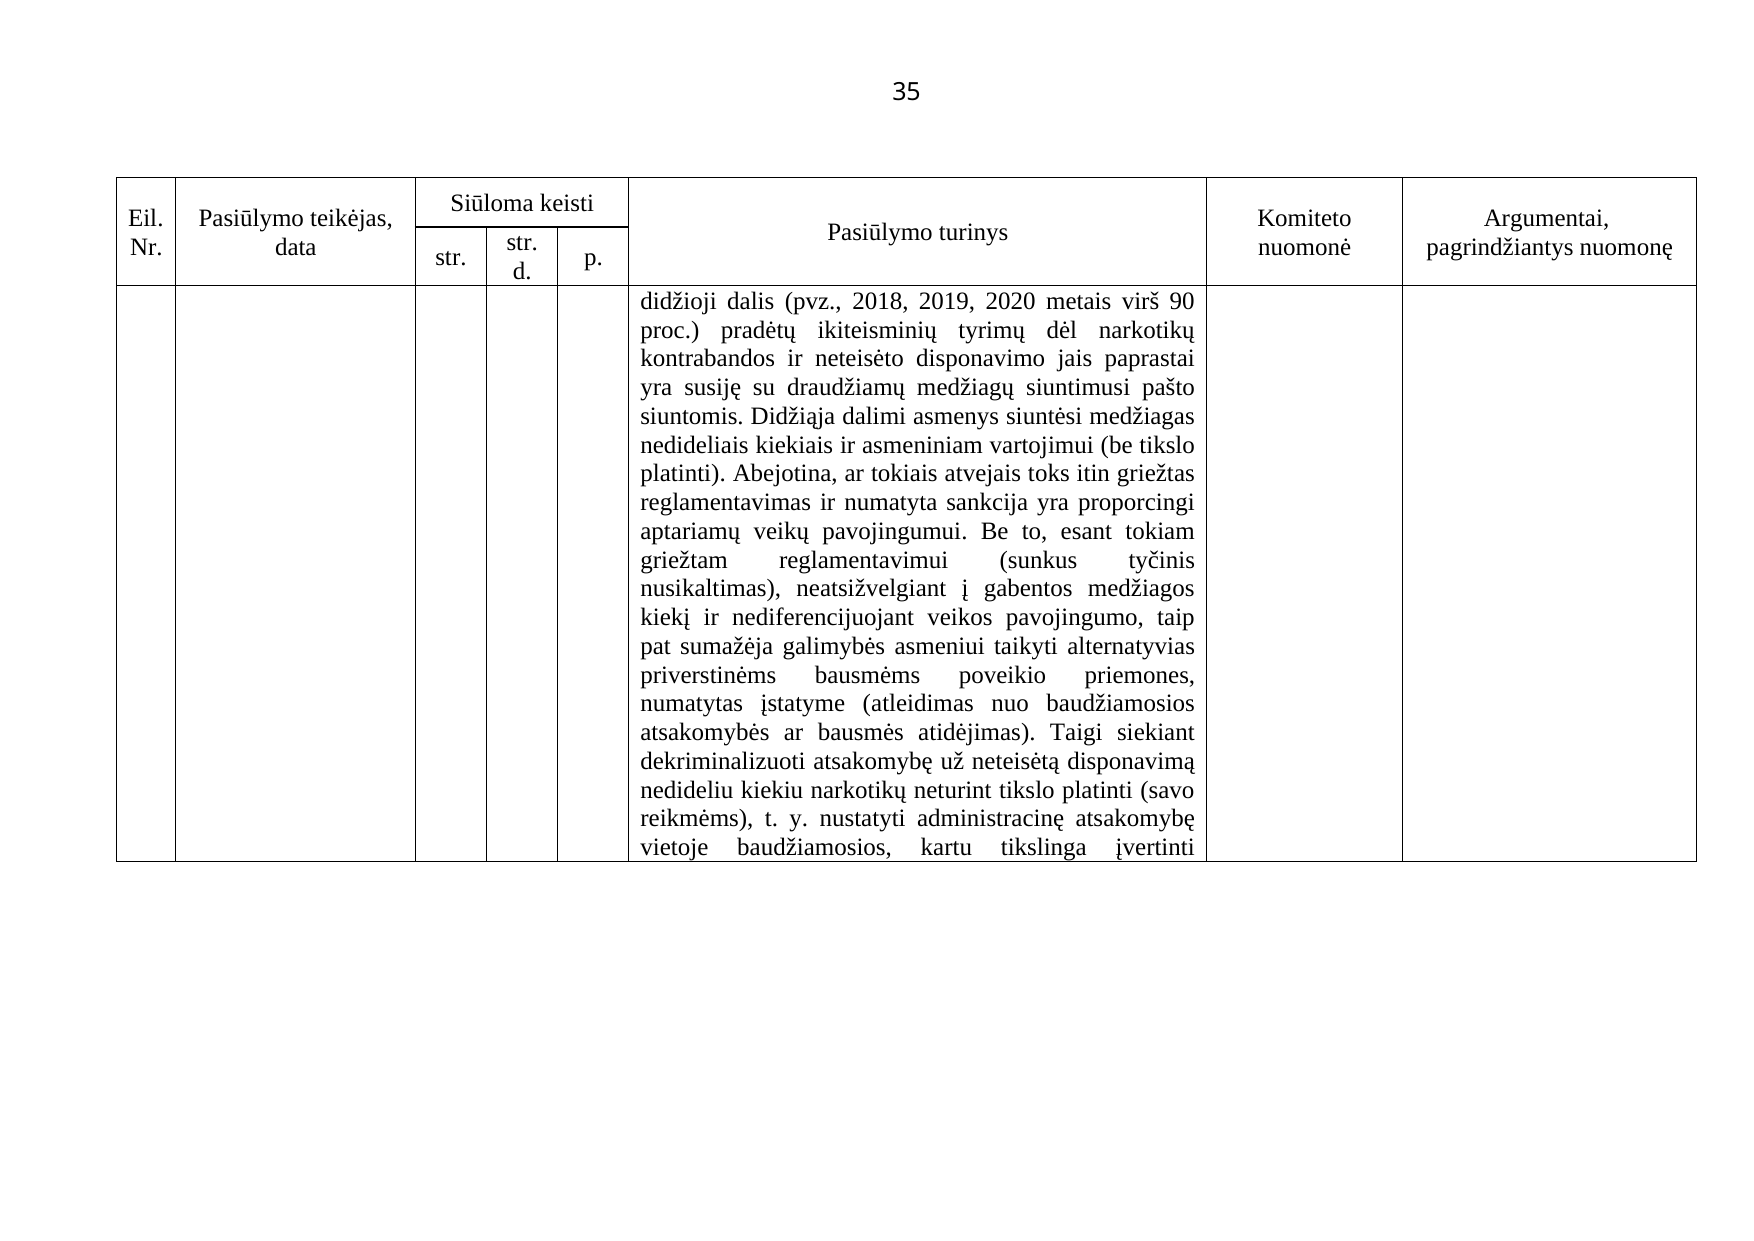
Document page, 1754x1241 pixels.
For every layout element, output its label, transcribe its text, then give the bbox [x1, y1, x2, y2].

table_cell [416, 286, 486, 861]
table_cell Narkotikų, tabako ir alkoholio kontrolės departamentas (toliau – Departamentas) pagal kompetenciją išnagrinėjo Lietuvos Respublikos baudžiamojo kodekso 259 straipsnio pakeitimo įstatymo projektą Nr. XIVP-96 (toliau – BK projektas) ir Lietuvos Respublikos administracinių nusižengimų kodekso 71 straipsnio pakeitimo ir papildymo 4831 straipsniu įstatymo projektą Nr. XIVP-95 (toliau – ANK projektas), ir visiškai pritaria šių įstatymų projektų tikslui, kuris atitinka nuoseklią Departamento poziciją dėl baudžiamosios atsakomybės už su narkotinių ir psichotropinių medžiagų (toliau – narkotikai) vartojimu susijusias veikas peržiūros, siekiant subalansuotos, įrodymais pagrįstos ir humaniškos baudžiamosios politikos, numatant veikos pavojingumui proporcingas bausmes, sumažinant su priverstinėmis bausmėmis susijusį neigiamą šalutinį poveikį asmenims, kuriems jos yra taikomos, t. y. stigmatizavimą, socialinės reintegracijos bei reabilitacijos problemas. Departamentas pažymi, kad projektų tikslas atitinka 1961 metų Bendrosios narkotinių medžiagų konvencijos, 1971 metų psichotropinių medžiagų konvencijos ir 1988 metų konvencijos „Dėl kovos su neteisėta narkotinių priemonių ir psichotropinių medžiagų apyvarta“, kurios yra laikomos pagrindiniais tarptautinės narkotikų kontrolės sistemos dokumentais, nuostatas. Pirmiausia šiose konvencijose nustatoma giežta narkotikų kontrolės sistema, ir šalys įpareigojamos užtikrinti, kad bet kokia neteisėta tyčinė disponavimo narkotikais veika būtų laikoma baudžiamaisiais teisės pažeidimais. Tačiau kartu konvencijos palieka šalims teisę tais atvejais, kai pažeidimus padaro piktnaudžiaujantys narkotikais asmenys, numatyti, kad vietoj nuteisimo ar bausmės, ar papildomai su bausme tokiems asmenims būtų taikomos priemonės, kuriomis siekiama juos gydyti, auklėti, stebėti baigus gydymą, atkurti jų darbingumą ir grąžinti juos į visuomenę. Projektų tikslas taip pat atitinka 2004 m. spalio 25 d. Europos Sąjungos Tarybos pamatinio sprendimo 2004/757/TVR, nustatančio būtiniausias nuostatas dėl nusikalstamų veikų sudėties požymių ir bausmių neteisėtos prekybos narkotikais srityje, nuostatą, kad neteisėtos veikos, kurias kaltininkai darė išimtinai savo pačių asmeniniam vartojimui, kaip apibrėžta nacionalinėje teisėje, neįtraukiamos į šio pamatinio sprendimo taikymo sritį. Lietuvoje po Lietuvos Respublikos administracinių nusižengimų kodekso įsigaliojimo 2017 m. sausio 1 d. stebėtas žymus nusikalstamų veikų, susijusių su neteisėtu disponavimu narkotikais, skaičiaus augimas, t. y. 14,6 proc. (2017 m.), kai asmenims, turėjusiems nedidelį kiekį narkotinių ar psichotropinių medžiagų be tikslo jas platinti, pradėta taikyti ne administracinė atsakomybė, o baudžiamoji. Šį ryšį patvirtina ir tai, kad 2017 m. buvo registruota 1516 nusikaltimų, susijusių su neteisėtu disponavimu narkotikais, o 2016 m. – 1555, t. y. 2,5 proc. nusikaltimų mažiau, tačiau baudžiamųjų nusižengimų, susijusių su neteisėtu disponavimu nedidelio kiekio narkotikų, skaičius padidėjo nuo 733 2016 metais, iki 1 106 – 2017 m., t. y. net 50,9 proc. Lyginant 2019 ir 2020 m. matyti, kad tiek bendras nusikalstamų veikų skaičius Lietuvoje, tiek nusikalstamų veikų, susijusių su neteisėtu disponavimu narkotikais, skaičius mažėjo atitinkamai 10 proc. ir 3,8 proc. Be abejonės, nusikalstamų veikų skaičiaus mažėjimui įtakos turėjo COVID-19 situacija šalyje ir taikyti judėjimo apribojimai. Tačiau 2020 metais išliko ta pati tendencija kaip ir ankstesniais metais, kad nusikalstamo veikos, susijusios su neteisėtu disponavimu narkotikais, sudaro vis didesnę registruoto nusikalstamumo dalį: 2020 m. – 6,4 proc., 2019 m. – 5,98 proc., 2018 m. – 5,6 proc., 2017 m. – 4,1 proc., 2016 m. – 3,8 proc., 2015 m. – 3,4 proc., 2014 m. – 3,0 proc., 2013 m. – 2,7 proc. Vertinant nusikalstamas veikas, susijusias su neteisėtu disponavimu narkotikais, pagal baudžiamąją teisinę klasifikaciją, stebima neteisėto disponavimo narkotikais be tikslo juos platinti (BK 259 str.) atvejų skaičiaus didėjimo tendencija – 2014 m. neteisėtas disponavimas narkotikais be tikslo juos platinti tarp visų nusikalstamų veikų, susijusių su neteisėtu disponavimu narkotikais, sudarė 59,6 proc., o 2019 m. – net 77 proc., 2020 m. – 74,5 proc. Šios tendencijos rodo, kad baudžiamoji politika už neteisėtą disponavimą narkotikais savo reikmėms yra orientuota į baudžiamąjį narkotikų vartotojų persekiojimą. Tai patvirtina ir neteisėto disponavimo nedideliu kiekiu narkotikų be tikslo juos platinti (BK 259 str. 2 d.) atvejų skaičiaus nuoseklus didėjimas – 2015 m. buvo užregistruota 617, o 2019 m. – 1310 (2020 m. – 1142) baudžiamųjų nusižengimų. 2019 m. užregistruotų asmenų, padariusių nusikalstamas veikas, susijusias su neteisėtu disponavimu narkotikais, buvo užregistruoti 127 nepilnamečiai asmenys, kurie kartu su jaunimo amžiaus grupėmis nuo 18 iki 29 m. sudarė daugiau kaip pusę visų nusikalstamas veikas, susijusias su neteisėtu disponavimu narkotikais, padariusių asmenų, t. y. 63 proc. Nors 2020 m. duomenys dėl COVID-19 aplinkybių neturėtų būti vertinami reprezentatyviais lyginant su ankstesniais metais, bendras asmenų, įtariamų (kaltinamų) nusikalstamų veikų, susijusių su neteisėtu disponavimu narkotikais, skaičius mažėjo nuo 2389 2019 metais iki 2103 2020 metais, tačiau 2020 m. buvo užregistruoti 128 nepilnamečiai asmenys, kurie kartu su jaunimo amžiaus grupe nuo 18 iki 29 m. sudarė 65 proc. visų nusikalstamas veikas, susijusias su neteisėtu disponavimu narkotikais, padariusių asmenų. Šie didėjantys skaičiai rodo, kad narkotikų vartojimo ir su tuo susijusio nusikalstamumo problemos niekur nedingsta, nemažėja, o priešingai, toliau gilėja, ir baudžiamosios teisės priemonės nėra raktas joms spręsti. Viena dažniausiai pateikiamų sėkmės istorijų keičiant požiūrį į narkotikų vartojimo problemą yra taip vadinamas Portugalijos modelis. Portugalija dekriminalizavo su asmeniniu vartojimu susijusį neteisėtą disponavimą narkotikais 2001 metais, ir jau du dešimtmečius duomenys, gaunami iš šios šalies, rodo šio sprendimo didelę įtaką ir naudą visuomenės sveikatai ir visuomenei, kuri pasiekiama derinant dekriminalizavimo sprendimus ir žymiai didesnes investicijas į gydymo ir žalos mažinimo paslaugas. Tačiau Portugalija nėra vienintelė šalis, priėmusi dekriminalizavimo sprendimus. Šiuo metu Norvegijos Vyriausybė svarsto narkotikų vartojimo ir neteisėto disponavimo nedideliu kiekiu narkotikų asmeniniam vartojimui dekriminalizavimo klausimą. Šalys yra laisvos nustatyti tokį reglamentavimą, kuris, jų manymu, geriausiai atspindėtų šių nuostatų dvasią, t. y. rūpintis žmogaus sveikata ir gerove, kartu užtikrinant balansą tarp visuomenės sveikatos ir visuomenės saugumo, todėl Departamentas mano esant tikslinga nagrinėjant ANK ir BK projektus įvertinti šiuos aspektus: - atsakomybė už neteisėtą narkotikų vartojimą. Pagal Lietuvos Respublikos narkotinių ir psichotropinių medžiagų kontrolės įstatymą II ir III narkotikų sąrašuose įrašytas medžiagas galima vartoti tik sveikatos priežiūros tikslais, o I sąraše įrašytas medžiagas vartoti sveikatos priežiūros tikslais yra draudžiama, išskyrus tuos atvejus, kai šios medžiagos yra registruotų vaistinių preparatų sudėtyje. Taigi visais atvejais vaistinius preparatus, kurių sudėtyje yra I sąrašo medžiagų bei į II ir III sąrašus įrašytas medžiagas vartoti galima tik esant gydytojo paskyrimui. Pagal dabar galiojančią Lietuvos Respublikos administracinių nusižengimų kodekso 71 straipsnio redakciją numatyta atsakomybė už neteisėtą narkotikų vartojimą be gydytojo paskyrimo. ANK projekte atsisakoma sąvokos „neteisėtas vartojimas be gydytojo paskyrimo“ ir siūloma nustatyti administracinę atsakomybę už neteisėtą narkotikų vartojimą tik viešose vietose (siūlymas papildyti ANK 4831 straipsniu), o tai reiškia, kad už vartojimą bet kurioje kitoje vietoje asmuo nebūtų baudžiamas, nepaisant to, kad narkotikus vartoti be gydytojo paskyrimo yra draudžiama. Rengėjai projektų aiškinamajame rašte nenurodo motyvų, kodėl yra siūloma nenustatyti arba atsisakoma administracinės atsakomybės už neteisėtą narkotikų vartojimą ne viešose vietose, nepaisant to, kad narkotikų vartojimas be gydytojo paskyrimo yra draudžiamas apskritai bet kurioje vietoje. Toks siūlomas požiūris į neteisėtą narkotikų vartojimą, Departamento manymu, neprieštarauja tiek konvencijų, tiek pamatinio sprendimo nuostatoms, tiek tarptautinei bei ES formuojamai narkotikų politikai, kurios centre yra žmogus ir jo sveikata, kuomet skatinama asmenis ne bausti, o nukreipti į prevencijos, ankstyvosios intervencijos, gydymo, reabilitacijos, reintegracijos ar pan. programas. Tačiau lygiai taip pat reikia pripažinti, kad administracinės atsakomybės už neteisėtą narkotikų vartojimą apskritai, nepaisant vietos, numatymas neprieštarauja nurodytiems dokumentams ir puoselėjamai politikai. Be to, atkreiptinas dėmesys, kad pagal dabar esantį reglamentavimą už neteisėtą narkotikų vartojimą pakartotinai galima asmens sutikimu paskirti administracinio poveikio priemonę – įpareigojimą dalyvauti alkoholizmo ir narkomanijos prevencijos, ankstyvosios intervencijos, sveikatos priežiūros, resocializacijos ir t.t. programose. Jeigu būtų pritarta projektų siūlomam reglamentavimui, pirmiausia, manytina, būtų paskleista klaidinga žinutė visuomenei, kad yra legalizuojamas narkotikų vartojimas namie. Ir šioje vietoje, deja, negelbėtų net visų suinteresuotų institucijų bendros pastangos tinkamai iškomunikuoti siūlomo reglamentavimo ir pakeitimų tikslus ir esmę. Taip pat būtų dar sunkiau pasiekti asmenis, kurie vartoja narkotikus, ypač švirkščiamuosius, suteikti jiems pagalbą ir nukreipti juos į atitinkamas programas. Taigi apibendrindami manome, kad siūlomas reglamentavimas, akivaizdu, stipriai įtakotų narkotikus vartojančių asmenų padėtį vertinant jų neteisėtus veiksmus, tačiau siekiant išlaikyti balansą tarp visuomenės sveikatos ir viešojo saugumo, reikalinga išsami ir detali politinė diskusija Lietuvos Respublikos Seimo komitetuose, įvertinant visus už ir prieš argumentus, kad būtų priimtas tikrai pasvertas ir subalansuotas sprendimas. - neteisėtas disponavimas (gaminimas, perdirbimas, įgijimas, laikymas, gabenimas, siuntimas). Pagal ANK ir BK projektus yra siūloma šiuo metu galiojančios redakcijos BK 259 straipsnio 2 dalies baudžiamojo nusižengimo sudėtį, t. y. visas alternatyvias neteisėto disponavimo nedideliu narkotikų kiekiu be tikslo platinti veikas (gaminimas, perdirbimas, įgijimas, laikymas, gabenimas, siuntimas), perkelti į ANK 71 straipsnį. Toks siūlomas reguliavimas, Departamento manymu, neprieštarauja tiek konvencijų, tiek pamatinio sprendimo nuostatoms, kurios leidžia šalims numatyti kitokias poveikio priemones nei baudžiamosios už visas alternatyvias neteisėto disponavimo narkotikais veikas, tais atvejais, kai šiuos teisės pažeidimus padaro piktnaudžiaujantys narkotikais asmenys arba kai veikos padarytos išimtinai asmeniniam vartojimui. Taip pat toks reglamentavimas visiškai atitinka ir įgyvendina projektų aiškinamajame rašte nurodytą tikslą užtikrinti tinkamą, protingumo, proporcingumo, teisingumo ir baudžiamosios teisės kaip kraštutinės priemonės (ultima ratio) principų taikymą. Kartu, atkreipiame dėmesį, kad pagal Narkotinių ir psichotropinių medžiagų sąrašus, patvirtintus Lietuvos Respublikos sveikatos apsaugos ministro 2000 m. sausio 6 d. įsakymu Nr. 5, yra kontroliuojama daugiau nei tūkstantis narkotinių ir psichotropinių medžiagų. Narkotikų nedidelio kiekio dydis yra nustatomas remiantis Lietuvos Respublikos sveikatos apsaugos ministro 2003 m. balandžio 23 d. įsakymu Nr. V-239 „Dėl Narkotinių ir psichotropinių medžiagų nedidelio, didelio ir labai didelio kiekio nustatymo rekomendacijų“. Šiuo įsakymu nustatomos nedidelio kiekio grynos medžiagos ribos nereiškia vienos narkotikų dozės, iš tokio nedidelio kiekio kartais gali būti gaunamos kelios ar kelios dešimtys dozių atitinkamos rūšies narkotikų. Todėl turėtų būti išsamiai politiškai ir ekspertų lygmenyje išdiskutuota, pasverta ir įvertinta asmeninio vartojimo samprata, koks kiekis laikytinas skirtu asmeniniam vartojimui, bei lygiagrečiai peržiūrėtos nedidelio narkotikų kiekio ribos asmeninio vartojimo kontekste. - nedidelio kiekio narkotikų kontrabanda. BK 199 straipsnio 4 dalyje numatyta baudžiamoji atsakomybė už narkotinių ir psichotropinių medžiagų ar jų pirmtakų (prekursorių) gabenimą per Lietuvos Respublikos sieną neturint leidimo, baudžiant laisvės atėmimu nuo trejų iki dešimties metų. Šiuo atveju nėra atsižvelgiama nei į gabenamų medžiagų kiekį, nei į tai, ar medžiagos buvo gabenamos siekiant jas platinti ar asmeniniam vartojimui, o vienintelė numatyta bausmė yra laisvės atėmimas, kurio žemiausia riba yra trys metai. Lietuvos Respublikos muitinės duomenimis, didžioji dalis (pvz., 2018, 2019, 2020 metais virš 90 proc.) pradėtų ikiteisminių tyrimų dėl narkotikų kontrabandos ir neteisėto disponavimo jais paprastai yra susiję su draudžiamų medžiagų siuntimusi pašto siuntomis. Didžiąja dalimi asmenys siuntėsi medžiagas nedideliais kiekiais ir asmeniniam vartojimui (be tikslo platinti). Abejotina, ar tokiais atvejais toks itin griežtas reglamentavimas ir numatyta sankcija yra proporcingi aptariamų veikų pavojingumui. Be to, esant tokiam griežtam reglamentavimui (sunkus tyčinis nusikaltimas), neatsižvelgiant į gabentos medžiagos kiekį ir nediferencijuojant veikos pavojingumo, taip pat sumažėja galimybės asmeniui taikyti alternatyvias priverstinėms bausmėms poveikio priemones, numatytas įstatyme (atleidimas nuo baudžiamosios atsakomybės ar bausmės atidėjimas). Taigi siekiant dekriminalizuoti atsakomybę už neteisėtą disponavimą nedideliu kiekiu narkotikų neturint tikslo platinti (savo reikmėms), t. y. nustatyti administracinę atsakomybę vietoje baudžiamosios, kartu tikslinga įvertinti atsakomybę už su šia nusikalstama veika, kaip minėta, dažnai susijusį teisės pažeidimą, t. y. neteisėtą nedidelio kiekio narkotikų gabenimą per Lietuvos Respublikos sieną, kai tai yra daroma išimtinai asmeninėms reikmėms. - projektai koreguotini ir kitais aspektais, kurie yra plačiai nagrinėjami Lietuvos Respublikos Seimo Teisės departamento bei Lietuvos Respublikos Vyriausybės išvadose, kurioms Departamentas visiškai pritaria. Įvertinus projektus manome, kad bendradarbiaujant su suinteresuotomis institucijomis ir sistemiškai koreguojant šiuos projektus, įgyvendindami ir plačiau bei dažniau taikydami jau esamus instrumentus (pvz., alternatyvas priverstinėms bausmėms), o taip pat lygiagrečiai finansiškai sustiprinę ir labiau įgalinę prevencijos, gydymo, socialinės pagalbos ir pan. sektorius, kartu bendromis pastangomis pasieksime, kad projektais būtų įgyvendintas Valstybinės narkotikų, tabako ir alkoholio kontrolės ir vartojimo prevencijos 2018-2028 metų programos, patvirtintos Lietuvos Respublikos Seimo 2018 m. gruodžio 13 d. nutarimu Nr. XIII-1765 „Dėl Valstybinės narkotikų, tabako ir alkoholio kontrolės ir vartojimo prevencijos 2018-2028 metų programos patvirtinimo“, penktasis tikslas t. y. užtikrinti pagalbos teikimu grįstas atsako priemones narkotikų vartotojams, plėtojant humanistinę, į asmens sveikatą orientuotą ir įrodymais pagrįstą baudžiamąją politiką. Kartu pasieksime, kad Lietuvos vykdoma narkotikų politika atitiktų tiek Jungtinių Tautų dokumentuose, tiek Europos Sąjungos strateginiuose narkotikų politikos dokumentuose išskirtinai pabrėžiamą subalansuotą narkotikų politiką bei žmogaus teisių užtikrinimą, sveikatos dimensiją, kaip įrankį ir tikslą. [629, 286, 1206, 861]
table_cell [117, 286, 175, 861]
table_header Pasiūlymo teikėjas, data [176, 178, 415, 285]
table_cell [176, 286, 415, 861]
table_header Argumentai, pagrindžiantys nuomonę [1403, 178, 1696, 285]
table_header Pasiūlymo turinys [629, 178, 1206, 285]
table_header Komiteto nuomonė [1207, 178, 1402, 285]
table_cell str. d. [487, 228, 557, 285]
table_cell str. [416, 228, 486, 285]
table_cell [1403, 286, 1696, 861]
table_header Siūloma keisti [416, 178, 628, 226]
table_cell [487, 286, 557, 861]
table_cell [558, 286, 628, 861]
table_cell p. [558, 228, 628, 285]
table_header Eil. Nr. [117, 178, 175, 285]
table_cell [1207, 286, 1402, 861]
